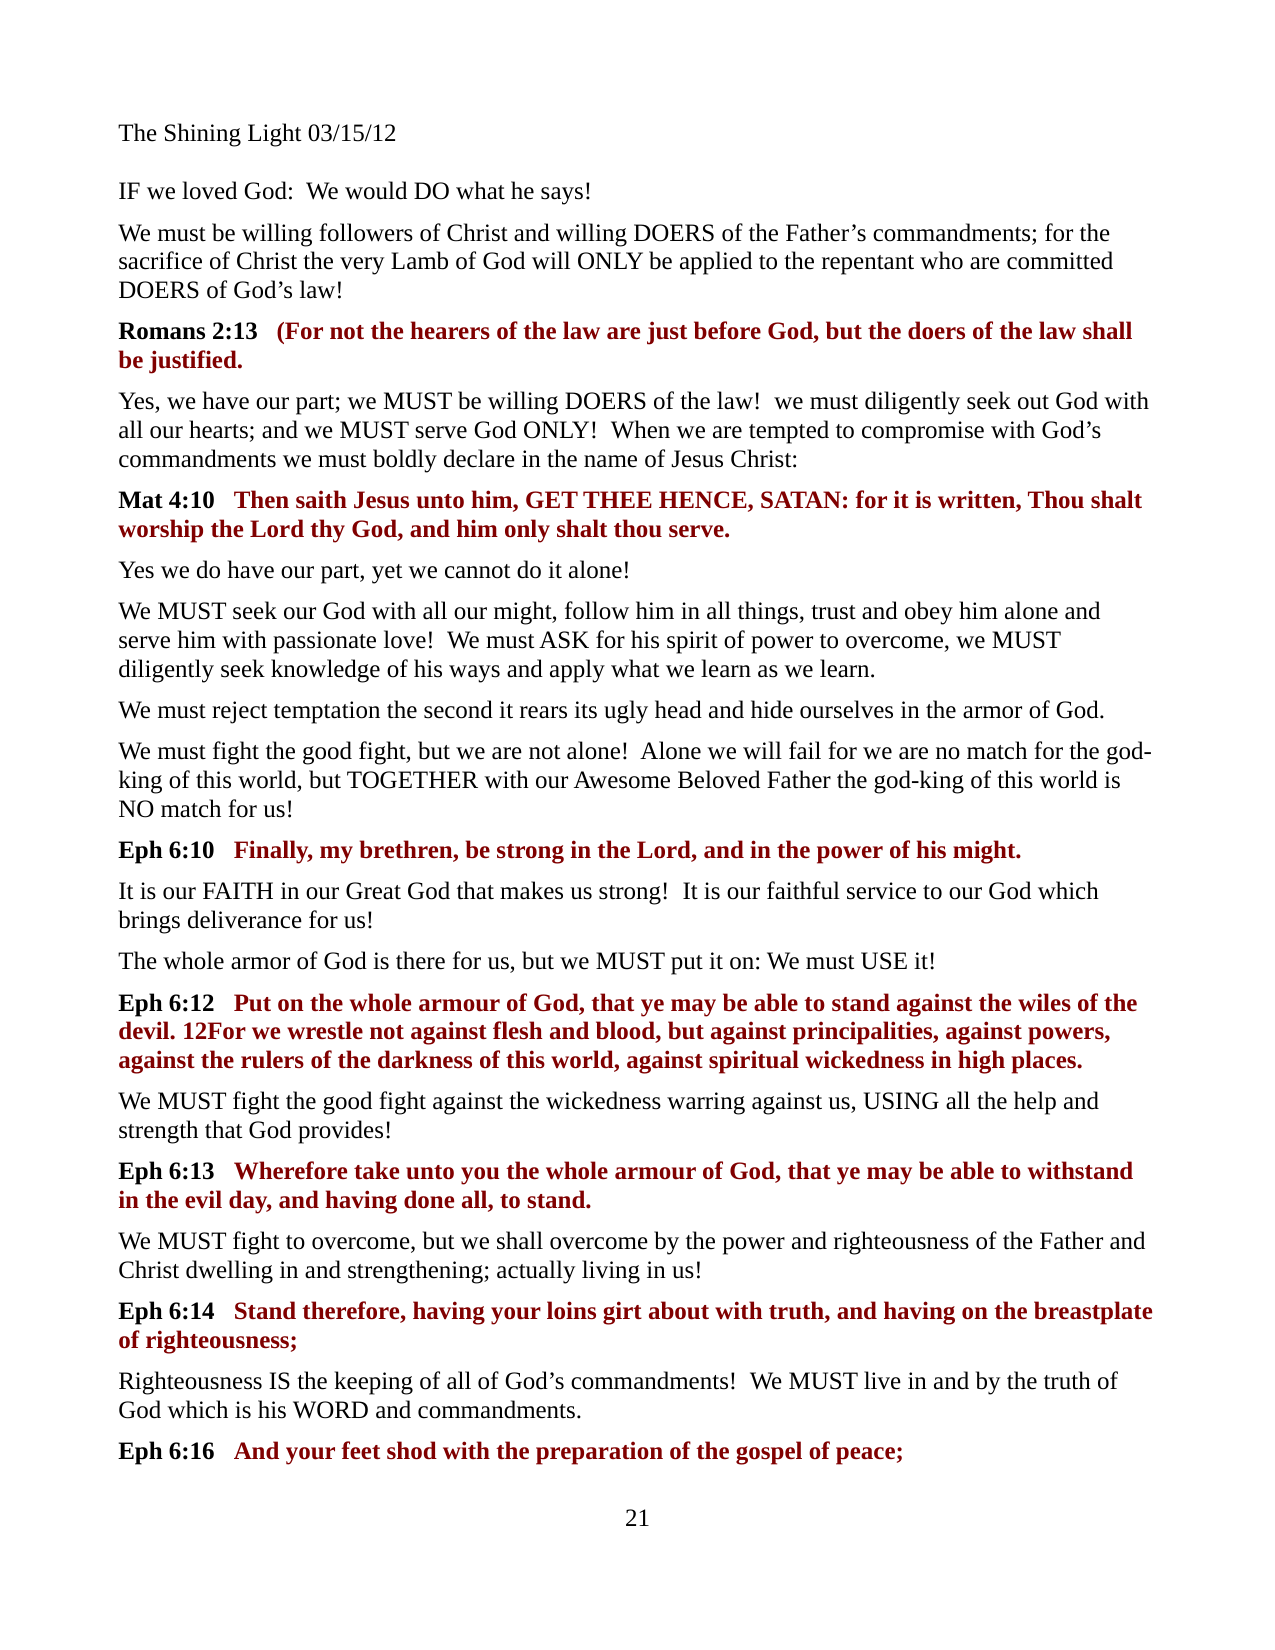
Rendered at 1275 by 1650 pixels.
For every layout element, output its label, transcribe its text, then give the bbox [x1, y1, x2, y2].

text Romans 2:13 (For not the hearers of the law are just before God, but the doers of the law shall be justified. [118, 316, 1157, 374]
text Mat 4:10 Then saith Jesus unto him, GET THEE HENCE, SATAN: for it is written, Thou shalt worship the Lord thy God, and him only shalt thou serve. [118, 485, 1157, 543]
text Eph 6:12 Put on the whole armour of God, that ye may be able to stand against the wiles of the devil. 12For we wrestle not against flesh and blood, but against principalities, against powers, against the rulers of the darkness of this world, against spiritual wickedness in high places. [118, 988, 1157, 1074]
text IF we loved God: We would DO what he says! [118, 176, 1157, 205]
text It is our FAITH in our Great God that makes us strong! It is our faithful service to our God which brings deliverance for us! [118, 876, 1157, 934]
text The whole armor of God is there for us, but we MUST put it on: We must USE it! [118, 946, 1157, 975]
text We must be willing followers of Christ and willing DOERS of the Father’s commandments; for the sacrifice of Christ the very Lamb of God will ONLY be applied to the repentant who are committed DOERS of God’s law! [118, 218, 1157, 304]
text We must fight the good fight, but we are not alone! Alone we will fail for we are no match for the god-king of this world, but TOGETHER with our Awesome Beloved Father the god-king of this world is NO match for us! [118, 736, 1157, 823]
text Righteousness IS the keeping of all of God’s commandments! We MUST live in and by the truth of God which is his WORD and commandments. [118, 1366, 1157, 1424]
text Eph 6:13 Wherefore take unto you the whole armour of God, that ye may be able to withstand in the evil day, and having done all, to stand. [118, 1156, 1157, 1214]
text Eph 6:16 And your feet shod with the preparation of the gospel of peace; [118, 1436, 1157, 1465]
text Eph 6:14 Stand therefore, having your loins girt about with truth, and having on the breastplate of righteousness; [118, 1296, 1157, 1354]
text Yes, we have our part; we MUST be willing DOERS of the law! we must diligently seek out God with all our hearts; and we MUST serve God ONLY! When we are tempted to compromise with God’s commandments we must boldly declare in the name of Jesus Christ: [118, 386, 1157, 473]
text We must reject temptation the second it rears its ugly head and hide ourselves in the armor of God. [118, 695, 1157, 724]
text We MUST fight the good fight against the wickedness warring against us, USING all the help and strength that God provides! [118, 1086, 1157, 1144]
text We MUST fight to overcome, but we shall overcome by the power and righteousness of the Father and Christ dwelling in and strengthening; actually living in us! [118, 1226, 1157, 1284]
text Yes we do have our part, yet we cannot do it alone! [118, 555, 1157, 584]
text We MUST seek our God with all our might, follow him in all things, trust and obey him alone and serve him with passionate love! We must ASK for his spirit of power to overcome, we MUST diligently seek knowledge of his ways and apply what we learn as we learn. [118, 596, 1157, 683]
text Eph 6:10 Finally, my brethren, be strong in the Lord, and in the power of his might. [118, 835, 1157, 864]
